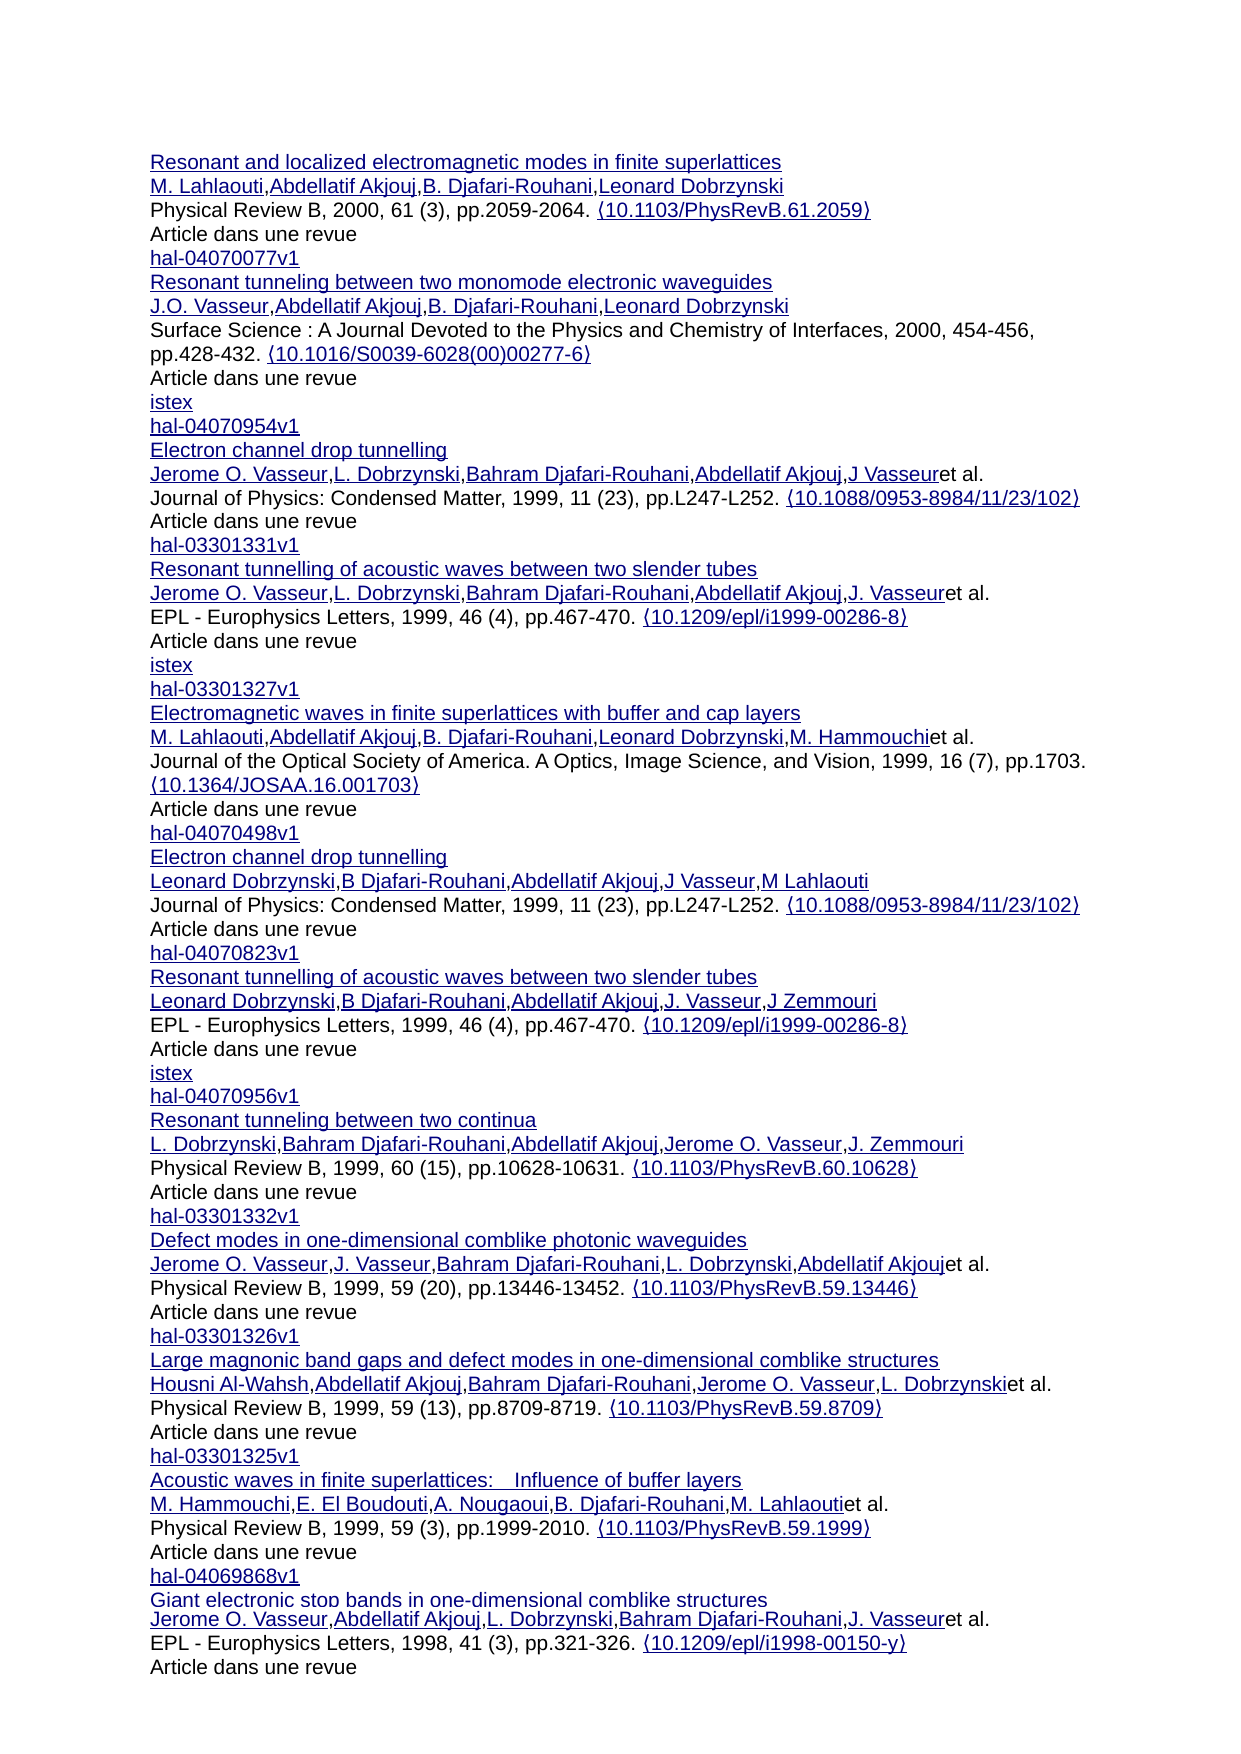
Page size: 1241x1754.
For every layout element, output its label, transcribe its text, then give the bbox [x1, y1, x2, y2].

table_cell Electromagnetic waves in finite superlattices with buffer and cap layers M. Lahlaouti,Abdellatif Akjouj,B. Djafari-Rouhani,Leonard Dobrzynski,M. Hammouchiet al. Journal of the Optical Society of America. A Optics, Image Science, and Vision, 1999, 16 (7), pp.1703. ⟨10.1364/JOSAA.16.001703⟩ Article dans une revue hal-04070498v1 [150, 701, 1090, 845]
table_cell Large magnonic band gaps and defect modes in one-dimensional comblike structures Housni Al-Wahsh,Abdellatif Akjouj,Bahram Djafari-Rouhani,Jerome O. Vasseur,L. Dobrzynskiet al. Physical Review B, 1999, 59 (13), pp.8709-8719. ⟨10.1103/PhysRevB.59.8709⟩ Article dans une revue hal-03301325v1 [150, 1348, 1090, 1468]
table_cell Defect modes in one-dimensional comblike photonic waveguides Jerome O. Vasseur,J. Vasseur,Bahram Djafari-Rouhani,L. Dobrzynski,Abdellatif Akjoujet al. Physical Review B, 1999, 59 (20), pp.13446-13452. ⟨10.1103/PhysRevB.59.13446⟩ Article dans une revue hal-03301326v1 [150, 1228, 1090, 1348]
table_cell Resonant and localized electromagnetic modes in finite superlattices M. Lahlaouti,Abdellatif Akjouj,B. Djafari-Rouhani,Leonard Dobrzynski Physical Review B, 2000, 61 (3), pp.2059-2064. ⟨10.1103/PhysRevB.61.2059⟩ Article dans une revue hal-04070077v1 [150, 150, 1090, 270]
table_cell Resonant tunnelling of acoustic waves between two slender tubes Leonard Dobrzynski,B Djafari-Rouhani,Abdellatif Akjouj,J. Vasseur,J Zemmouri EPL - Europhysics Letters, 1999, 46 (4), pp.467-470. ⟨10.1209/epl/i1999-00286-8⟩ Article dans une revue istex hal-04070956v1 [150, 965, 1090, 1108]
table_cell Giant electronic stop bands in one-dimensional comblike structures Jerome O. Vasseur,Abdellatif Akjouj,L. Dobrzynski,Bahram Djafari-Rouhani,J. Vasseuret al. EPL - Europhysics Letters, 1998, 41 (3), pp.321-326. ⟨10.1209/epl/i1998-00150-y⟩ Article dans une revue [150, 1588, 1090, 1679]
table_cell Electron channel drop tunnelling Jerome O. Vasseur,L. Dobrzynski,Bahram Djafari-Rouhani,Abdellatif Akjouj,J Vasseuret al. Journal of Physics: Condensed Matter, 1999, 11 (23), pp.L247-L252. ⟨10.1088/0953-8984/11/23/102⟩ Article dans une revue hal-03301331v1 [150, 438, 1090, 557]
table_cell Resonant tunneling between two continua L. Dobrzynski,Bahram Djafari-Rouhani,Abdellatif Akjouj,Jerome O. Vasseur,J. Zemmouri Physical Review B, 1999, 60 (15), pp.10628-10631. ⟨10.1103/PhysRevB.60.10628⟩ Article dans une revue hal-03301332v1 [150, 1108, 1090, 1228]
table_cell Electron channel drop tunnelling Leonard Dobrzynski,B Djafari-Rouhani,Abdellatif Akjouj,J Vasseur,M Lahlaouti Journal of Physics: Condensed Matter, 1999, 11 (23), pp.L247-L252. ⟨10.1088/0953-8984/11/23/102⟩ Article dans une revue hal-04070823v1 [150, 845, 1090, 964]
table_cell Resonant tunnelling of acoustic waves between two slender tubes Jerome O. Vasseur,L. Dobrzynski,Bahram Djafari-Rouhani,Abdellatif Akjouj,J. Vasseuret al. EPL - Europhysics Letters, 1999, 46 (4), pp.467-470. ⟨10.1209/epl/i1999-00286-8⟩ Article dans une revue istex hal-03301327v1 [150, 557, 1090, 701]
table_cell Acoustic waves in finite superlattices: Influence of buffer layers M. Hammouchi,E. El Boudouti,A. Nougaoui,B. Djafari-Rouhani,M. Lahlaoutiet al. Physical Review B, 1999, 59 (3), pp.1999-2010. ⟨10.1103/PhysRevB.59.1999⟩ Article dans une revue hal-04069868v1 [150, 1468, 1090, 1587]
table_cell Resonant tunneling between two monomode electronic waveguides J.O. Vasseur,Abdellatif Akjouj,B. Djafari-Rouhani,Leonard Dobrzynski Surface Science : A Journal Devoted to the Physics and Chemistry of Interfaces, 2000, 454-456, pp.428-432. ⟨10.1016/S0039-6028(00)00277-6⟩ Article dans une revue istex hal-04070954v1 [150, 270, 1090, 437]
